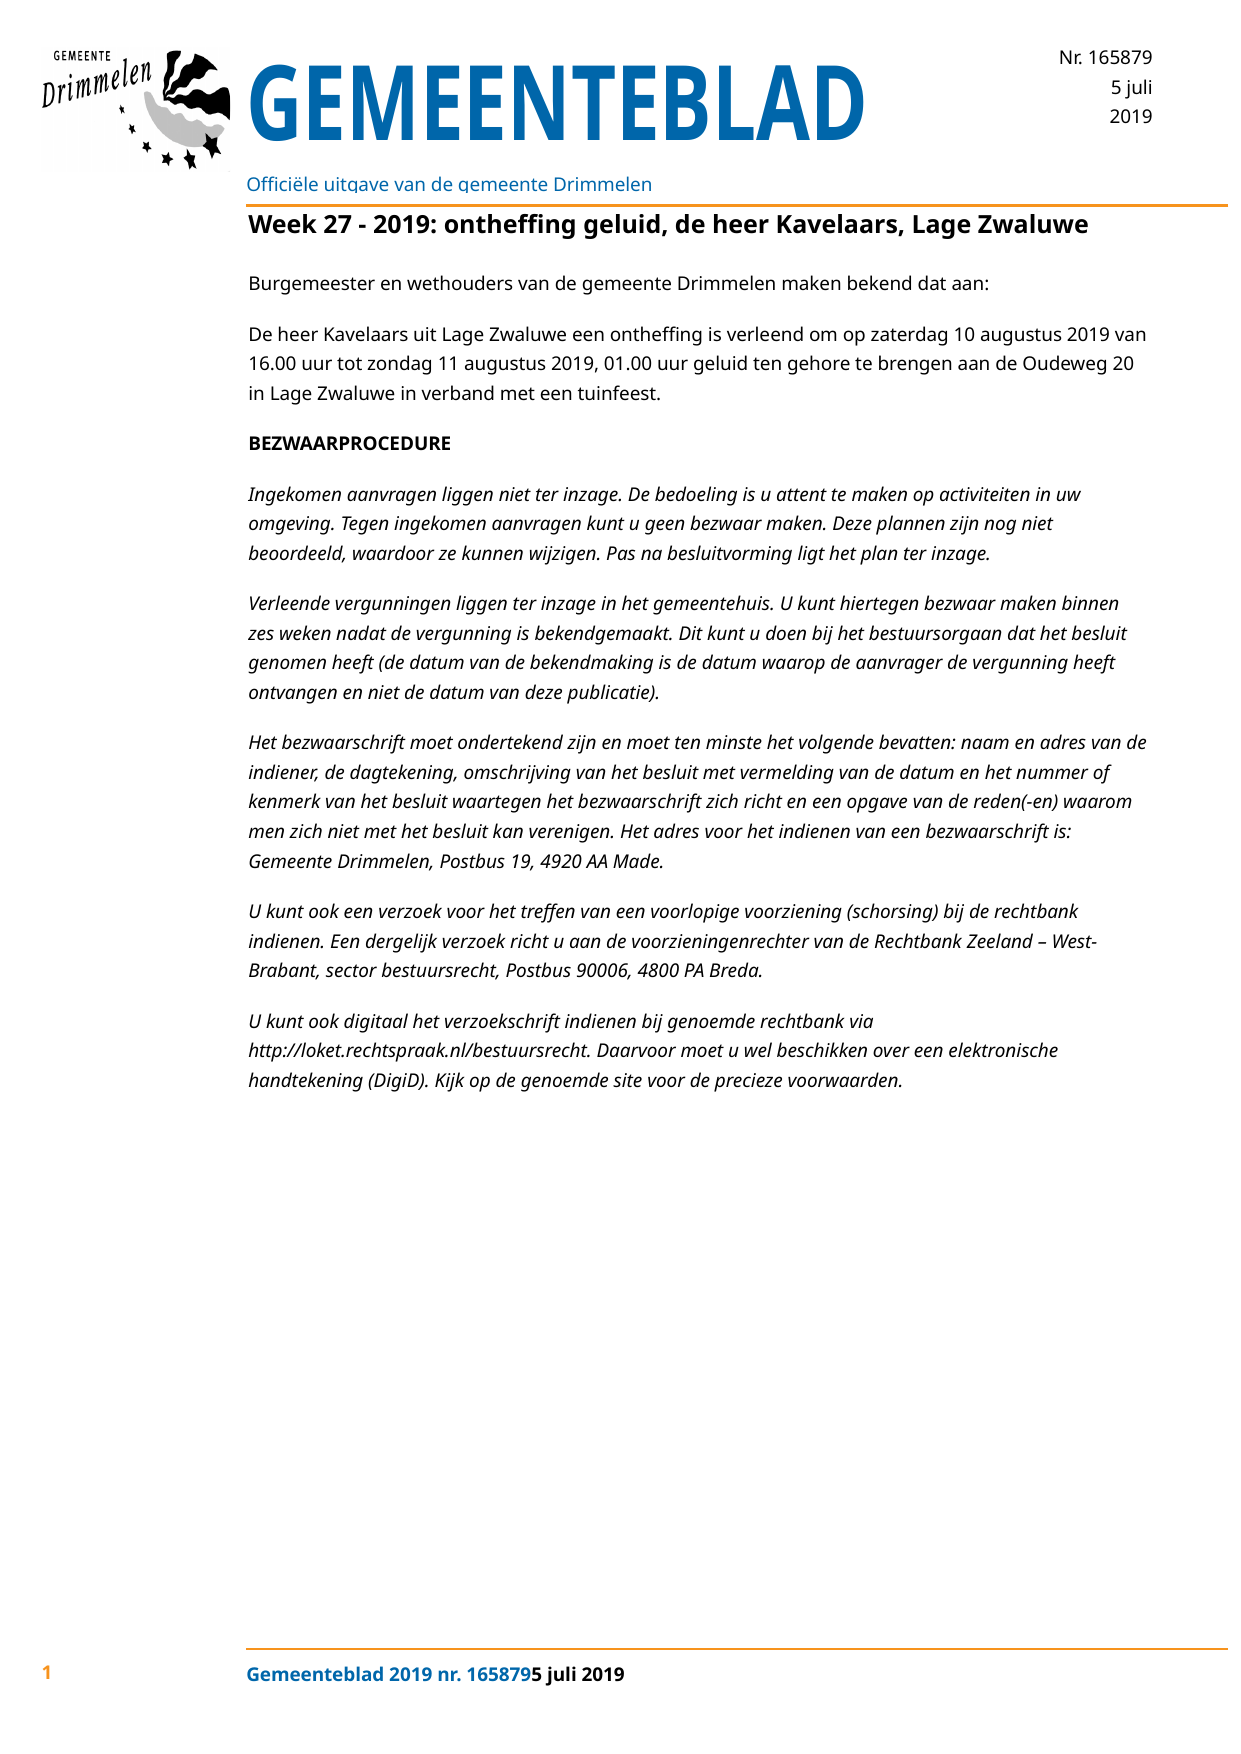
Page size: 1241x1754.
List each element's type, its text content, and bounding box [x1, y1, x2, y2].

text Ingekomen aanvragen liggen niet ter inzage. De bedoeling is u attent te maken op activiteiten in uw omgeving. Tegen ingekomen aanvragen kunt u geen bezwaar maken. Deze plannen zijn nog niet beoordeeld, waardoor ze kunnen wijzigen. Pas na besluitvorming ligt het plan ter inzage. [248, 481, 1152, 566]
text De heer Kavelaars uit Lage Zwaluwe een ontheffing is verleend om op zaterdag 10 augustus 2019 van 16.00 uur tot zondag 11 augustus 2019, 01.00 uur geluid ten gehore te brengen aan de Oudeweg 20 in Lage Zwaluwe in verband met een tuinfeest. [248, 321, 1152, 406]
text Het bezwaarschrift moet ondertekend zijn en moet ten minste het volgende bevatten: naam en adres van de indiener, de dagtekening, omschrijving van het besluit met vermelding van de datum en het nummer of kenmerk van het besluit waartegen het bezwaarschrift zich richt en een opgave van de reden(-en) waarom men zich niet met het besluit kan verenigen. Het adres voor het indienen van een bezwaarschrift is: Gemeente Drimmelen, Postbus 19, 4920 AA Made. [248, 729, 1152, 873]
text Week 27 - 2019: ontheffing geluid, de heer Kavelaars, Lage Zwaluwe [248, 207, 1152, 241]
text U kunt ook digitaal het verzoekschrift indienen bij genoemde rechtbank via http://loket.rechtspraak.nl/bestuursrecht. Daarvoor moet u wel beschikken over een elektronische handtekening (DigiD). Kijk op de genoemde site voor de precieze voorwaarden. [248, 1008, 1152, 1093]
text BEZWAARPROCEDURE [248, 430, 1152, 456]
text Verleende vergunningen liggen ter inzage in het gemeentehuis. U kunt hiertegen bezwaar maken binnen zes weken nadat de vergunning is bekendgemaakt. Dit kunt u doen bij het bestuursorgaan dat het besluit genomen heeft (de datum van de bekendmaking is de datum waarop de aanvrager de vergunning heeft ontvangen en niet de datum van deze publicatie). [248, 590, 1152, 705]
text U kunt ook een verzoek voor het treffen van een voorlopige voorziening (schorsing) bij de rechtbank indienen. Een dergelijk verzoek richt u aan de voorzieningenrechter van de Rechtbank Zeeland – West-Brabant, sector bestuursrecht, Postbus 90006, 4800 PA Breda. [248, 898, 1152, 983]
text Burgemeester en wethouders van de gemeente Drimmelen maken bekend dat aan: [248, 270, 1152, 296]
picture [41, 47, 231, 172]
